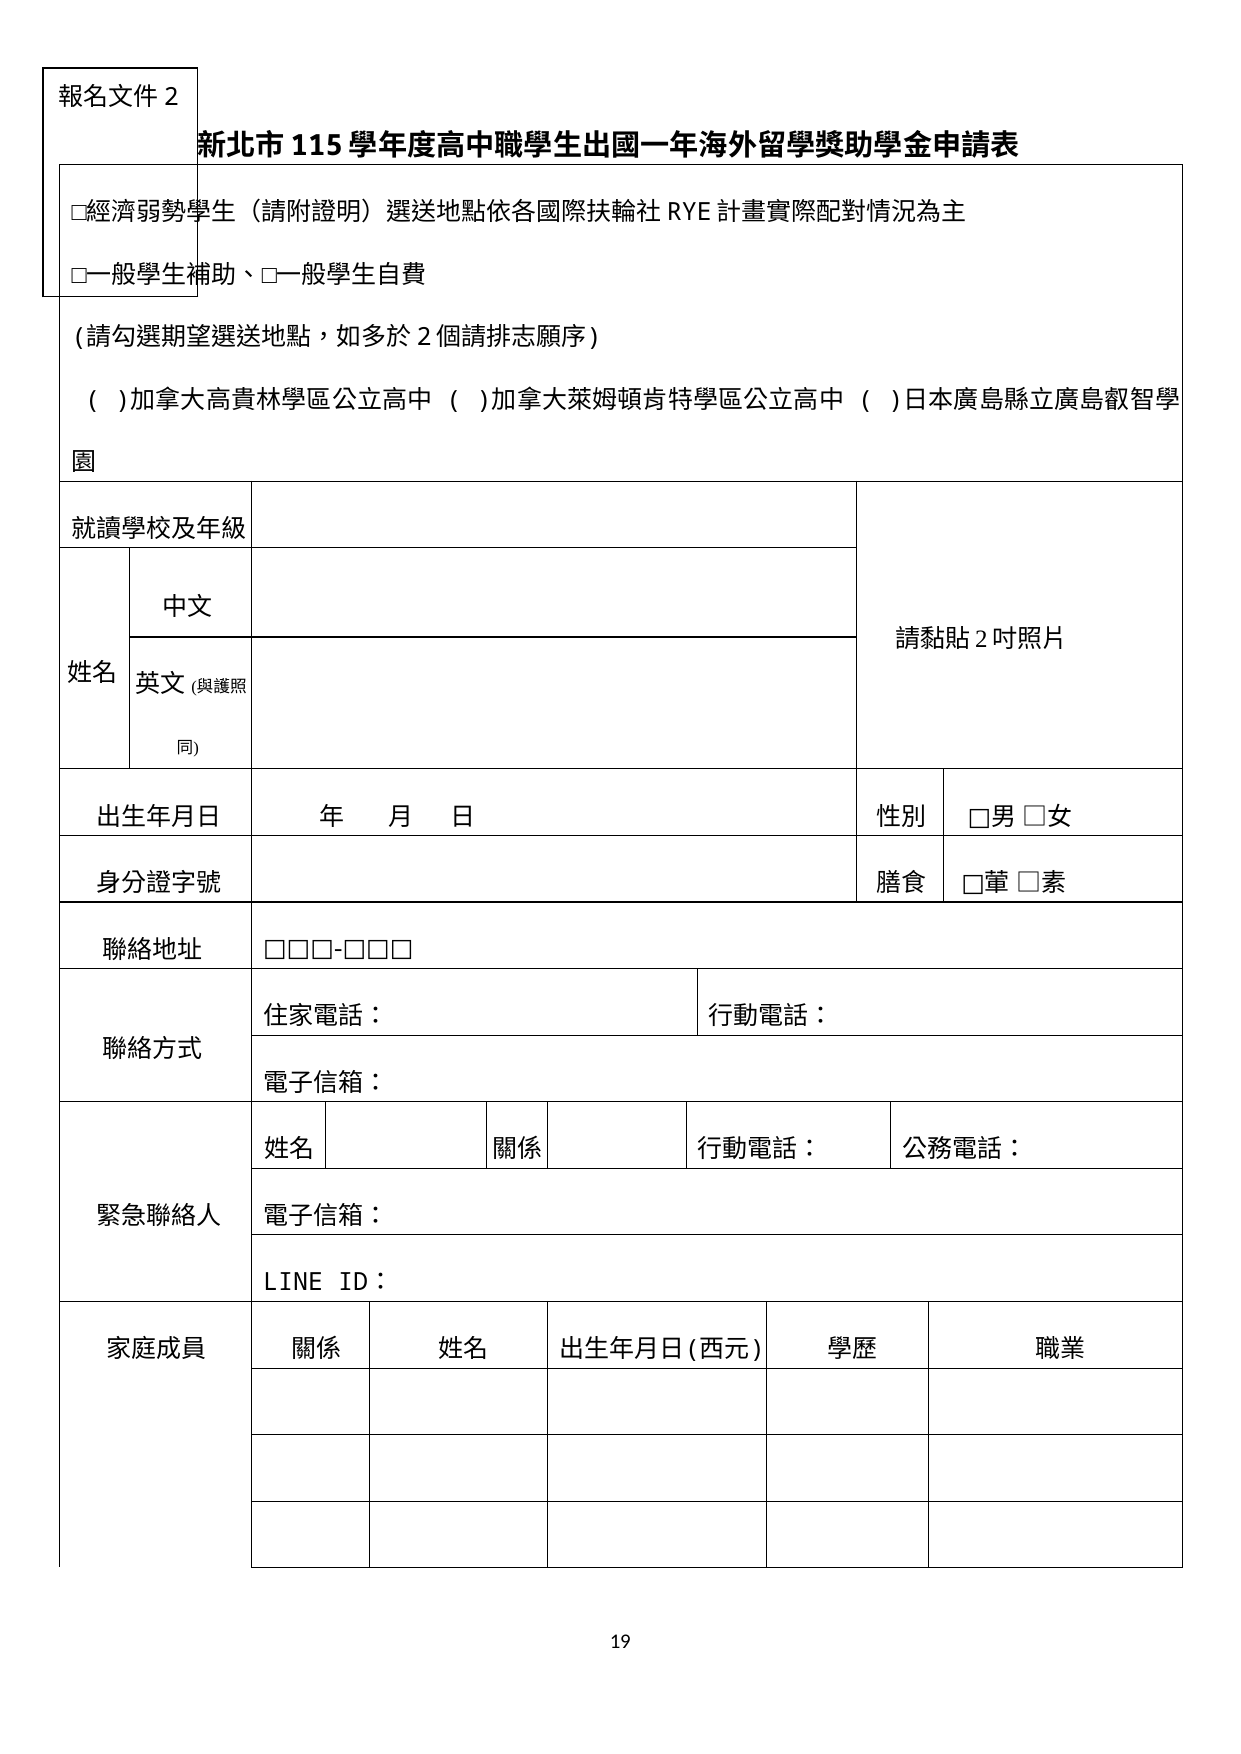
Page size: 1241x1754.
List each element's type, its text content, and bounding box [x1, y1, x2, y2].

table_cell LINE ID： [252, 1235, 1182, 1301]
table_cell 中文 [130, 548, 251, 636]
table_cell 電子信箱： [252, 1036, 1182, 1101]
table_cell 公務電話： [891, 1102, 1182, 1168]
table_cell 行動電話： [687, 1102, 890, 1168]
table_cell [548, 1369, 766, 1434]
text 新北市115學年度高中職學生出國一年海外留學獎助學金申請表 [198, 102, 1215, 164]
table_cell □□□-□□□ [252, 903, 1182, 968]
table_cell [252, 1502, 369, 1567]
table_cell 出生年月日 [60, 769, 251, 835]
table_cell 姓名 [60, 548, 129, 768]
table_cell [252, 638, 856, 768]
table_cell 膳食 [857, 836, 943, 901]
table_cell 職業 [929, 1302, 1182, 1367]
table_cell [252, 1369, 369, 1434]
table_cell 英文 (與護照同) [130, 638, 251, 768]
text 新北市115學年度高中職學生出國一年海外留學獎助學金申請表 [60, 165, 197, 296]
table_cell 就讀學校及年級 [60, 482, 251, 547]
table_cell 行動電話： [698, 969, 1182, 1034]
table_cell 出生年月日(西元) [548, 1302, 766, 1367]
table_cell [548, 1102, 686, 1168]
table_cell 住家電話： [252, 969, 697, 1034]
text 新北市115學年度高中職學生出國一年海外留學獎助學金申請表 [44, 69, 197, 296]
table_cell [929, 1435, 1182, 1501]
table_header □經濟弱勢學生（請附證明）選送地點依各國際扶輪社RYE計畫實際配對情況為主 □一般學生補助、□一般學生自費 (請勾選期望選送地點，如多於2個請排志願序) ( )加拿大高貴林學區公立高中 ( )加拿大萊姆頓肯特學區公立高中 ( )日本廣島縣立廣島叡智學園 [60, 165, 1182, 481]
table_cell 電子信箱： [252, 1169, 1182, 1234]
table_cell [548, 1502, 766, 1567]
table_cell 聯絡地址 [60, 903, 251, 968]
table_cell [252, 836, 856, 901]
table_cell [326, 1102, 486, 1168]
table_cell 關係 [487, 1102, 547, 1168]
table_cell [767, 1369, 928, 1434]
table_cell [370, 1369, 547, 1434]
table_cell 年 月 日 [252, 769, 856, 835]
table_cell [767, 1435, 928, 1501]
table_cell 聯絡方式 [60, 969, 251, 1101]
table_cell 家庭成員 [60, 1302, 251, 1567]
table_cell [252, 1435, 369, 1501]
text 報名文件2 [59, 76, 182, 112]
table_cell [370, 1435, 547, 1501]
table_cell □男 □女 [944, 769, 1182, 835]
table_cell [929, 1502, 1182, 1567]
table_cell [252, 548, 856, 636]
table_cell [929, 1369, 1182, 1434]
table_cell 緊急聯絡人 [60, 1102, 251, 1301]
table_cell [767, 1502, 928, 1567]
table_cell [252, 482, 856, 547]
table_cell 學歷 [767, 1302, 928, 1367]
table_cell 請黏貼2吋照片 [857, 482, 1182, 768]
table_cell □葷 □素 [944, 836, 1182, 901]
text 新北市115學年度高中職學生出國一年海外留學獎助學金申請表 [1, 102, 42, 164]
table_cell 姓名 [252, 1102, 325, 1168]
table_cell 身分證字號 [60, 836, 251, 901]
table_cell 性別 [857, 769, 943, 835]
table_cell [370, 1502, 547, 1567]
table_cell 關係 [252, 1302, 369, 1367]
table_cell 姓名 [370, 1302, 547, 1367]
table_cell [548, 1435, 766, 1501]
